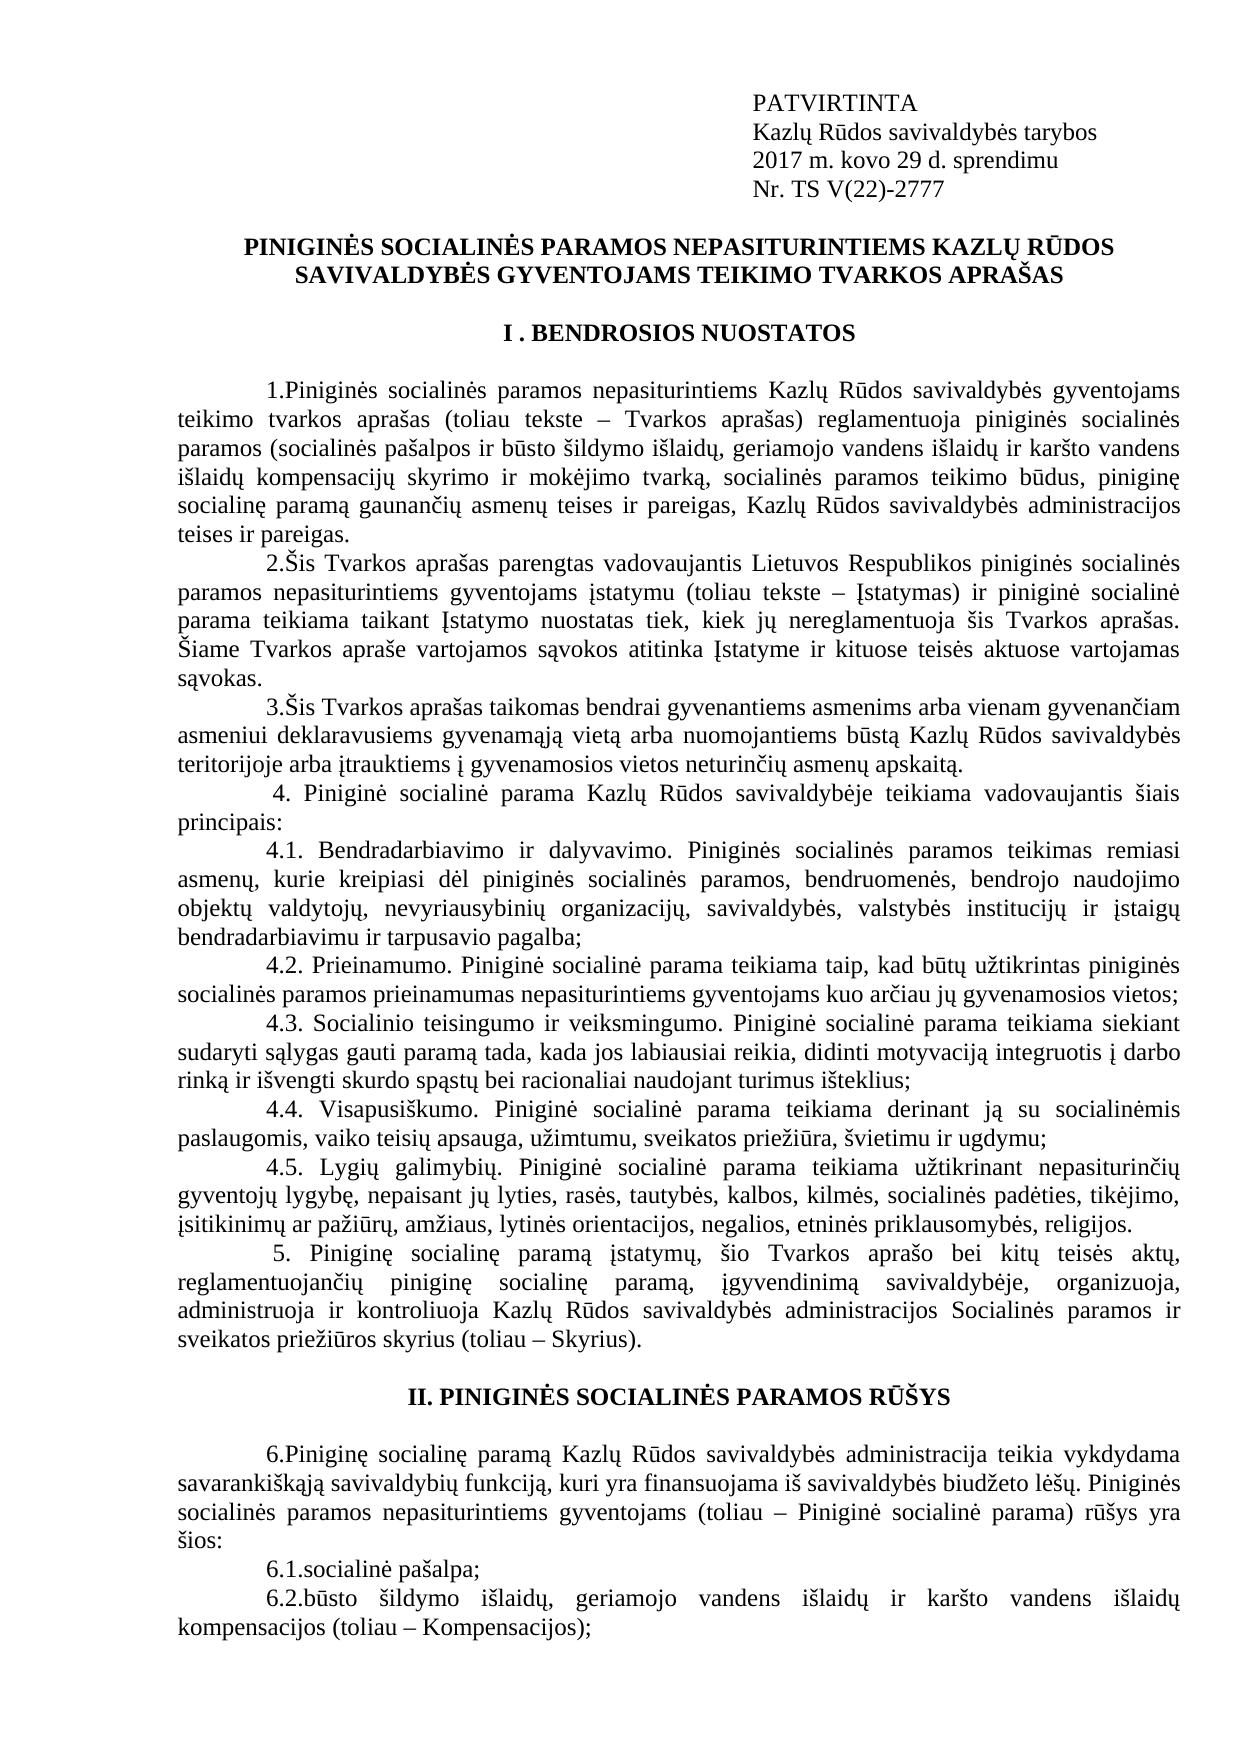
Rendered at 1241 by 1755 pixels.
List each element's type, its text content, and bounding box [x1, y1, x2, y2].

text 4.1. Bendradarbiavimo ir dalyvavimo. Piniginės socialinės paramos teikimas remiasi asmenų, kurie kreipiasi dėl piniginės socialinės paramos, bendruomenės, bendrojo naudojimo objektų valdytojų, nevyriausybinių organizacijų, savivaldybės, valstybės institucijų ir įstaigų bendradarbiavimu ir tarpusavio pagalba; [177, 835, 1181, 950]
text 2017 m. kovo 29 d. sprendimu [177, 145, 1181, 174]
text 4.3. Socialinio teisingumo ir veiksmingumo. Piniginė socialinė parama teikiama siekiant sudaryti sąlygas gauti paramą tada, kada jos labiausiai reikia, didinti motyvaciją integruotis į darbo rinką ir išvengti skurdo spąstų bei racionaliai naudojant turimus išteklius; [177, 1008, 1181, 1094]
text 4.4. Visapusiškumo. Piniginė socialinė parama teikiama derinant ją su socialinėmis paslaugomis, vaiko teisių apsauga, užimtumu, sveikatos priežiūra, švietimu ir ugdymu; [177, 1094, 1181, 1152]
text 6.1.socialinė pašalpa; [177, 1554, 1181, 1583]
text 6.2.būsto šildymo išlaidų, geriamojo vandens išlaidų ir karšto vandens išlaidų kompensacijos (toliau – Kompensacijos); [177, 1583, 1181, 1640]
text 2.Šis Tvarkos aprašas parengtas vadovaujantis Lietuvos Respublikos piniginės socialinės paramos nepasiturintiems gyventojams įstatymu (toliau tekste – Įstatymas) ir piniginė socialinė parama teikiama taikant Įstatymo nuostatas tiek, kiek jų nereglamentuoja šis Tvarkos aprašas. Šiame Tvarkos apraše vartojamos sąvokos atitinka Įstatyme ir kituose teisės aktuose vartojamas sąvokas. [177, 548, 1181, 692]
text Nr. TS V(22)-2777 [177, 174, 1181, 203]
text 6.Piniginę socialinę paramą Kazlų Rūdos savivaldybės administracija teikia vykdydama savarankiškąją savivaldybių funkciją, kuri yra finansuojama iš savivaldybės biudžeto lėšų. Piniginės socialinės paramos nepasiturintiems gyventojams (toliau – Piniginė socialinė parama) rūšys yra šios: [177, 1439, 1181, 1554]
text PATVIRTINTA [617, 88, 1181, 117]
text PINIGINĖS SOCIALINĖS PARAMOS NEPASITURINTIEMS KAZLŲ RŪDOS SAVIVALDYBĖS GYVENTOJAMS TEIKIMO TVARKOS APRAŠAS [177, 232, 1181, 289]
text 1.Piniginės socialinės paramos nepasiturintiems Kazlų Rūdos savivaldybės gyventojams teikimo tvarkos aprašas (toliau tekste – Tvarkos aprašas) reglamentuoja piniginės socialinės paramos (socialinės pašalpos ir būsto šildymo išlaidų, geriamojo vandens išlaidų ir karšto vandens išlaidų kompensacijų skyrimo ir mokėjimo tvarką, socialinės paramos teikimo būdus, piniginę socialinę paramą gaunančių asmenų teises ir pareigas, Kazlų Rūdos savivaldybės administracijos teises ir pareigas. [177, 375, 1181, 548]
text 4. Piniginė socialinė parama Kazlų Rūdos savivaldybėje teikiama vadovaujantis šiais principais: [177, 778, 1181, 835]
text II. PINIGINĖS SOCIALINĖS PARAMOS RŪŠYS [177, 1382, 1181, 1410]
text 4.5. Lygių galimybių. Piniginė socialinė parama teikiama užtikrinant nepasiturinčių gyventojų lygybę, nepaisant jų lyties, rasės, tautybės, kalbos, kilmės, socialinės padėties, tikėjimo, įsitikinimų ar pažiūrų, amžiaus, lytinės orientacijos, negalios, etninės priklausomybės, religijos. [177, 1152, 1181, 1238]
text 4.2. Prieinamumo. Piniginė socialinė parama teikiama taip, kad būtų užtikrintas piniginės socialinės paramos prieinamumas nepasiturintiems gyventojams kuo arčiau jų gyvenamosios vietos; [177, 950, 1181, 1008]
text 5. Piniginę socialinę paramą įstatymų, šio Tvarkos aprašo bei kitų teisės aktų, reglamentuojančių piniginę socialinę paramą, įgyvendinimą savivaldybėje, organizuoja, administruoja ir kontroliuoja Kazlų Rūdos savivaldybės administracijos Socialinės paramos ir sveikatos priežiūros skyrius (toliau – Skyrius). [177, 1238, 1181, 1353]
text I . BENDROSIOS NUOSTATOS [177, 318, 1181, 347]
text 3.Šis Tvarkos aprašas taikomas bendrai gyvenantiems asmenims arba vienam gyvenančiam asmeniui deklaravusiems gyvenamąją vietą arba nuomojantiems būstą Kazlų Rūdos savivaldybės teritorijoje arba įtrauktiems į gyvenamosios vietos neturinčių asmenų apskaitą. [177, 692, 1181, 778]
text Kazlų Rūdos savivaldybės tarybos [177, 117, 1181, 145]
